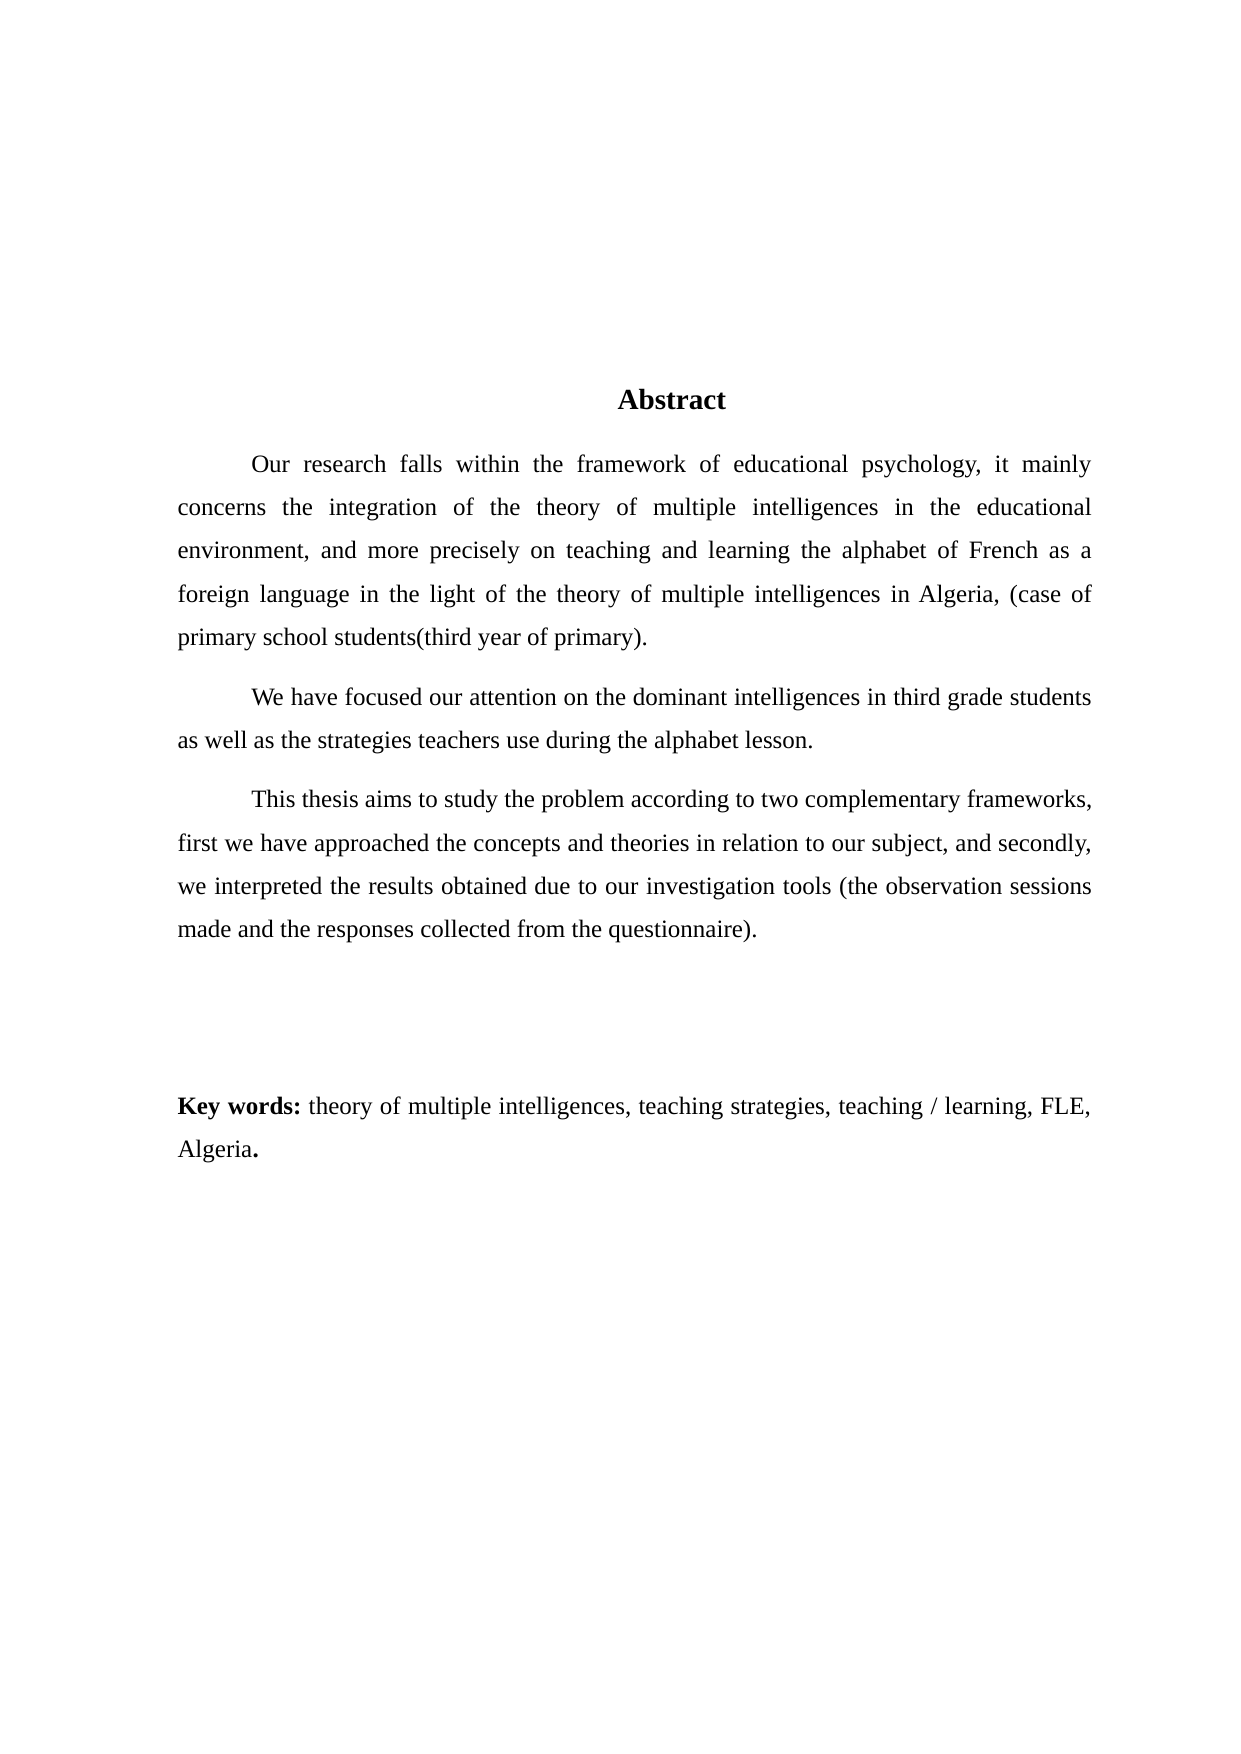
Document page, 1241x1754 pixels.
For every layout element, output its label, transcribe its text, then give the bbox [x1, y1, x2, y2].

text This thesis aims to study the problem according to two complementary frameworks, first we have approached the concepts and theories in relation to our subject, and secondly, we interpreted the results obtained due to our investigation tools (the observation sessions made and the responses collected from the questionnaire). [177, 784, 1092, 943]
text Key words: theory of multiple intelligences, teaching strategies, teaching / learning, FLE, Algeria. [177, 1091, 1092, 1163]
text We have focused our attention on the dominant intelligences in third grade students as well as the strategies teachers use during the alphabet lesson. [177, 682, 1092, 753]
text Our research falls within the framework of educational psychology, it mainly concerns the integration of the theory of multiple intelligences in the educational environment, and more precisely on teaching and learning the alphabet of French as a foreign language in the light of the theory of multiple intelligences in Algeria, (case of primary school students(third year of primary). [177, 449, 1092, 651]
text Abstract [177, 382, 1092, 416]
